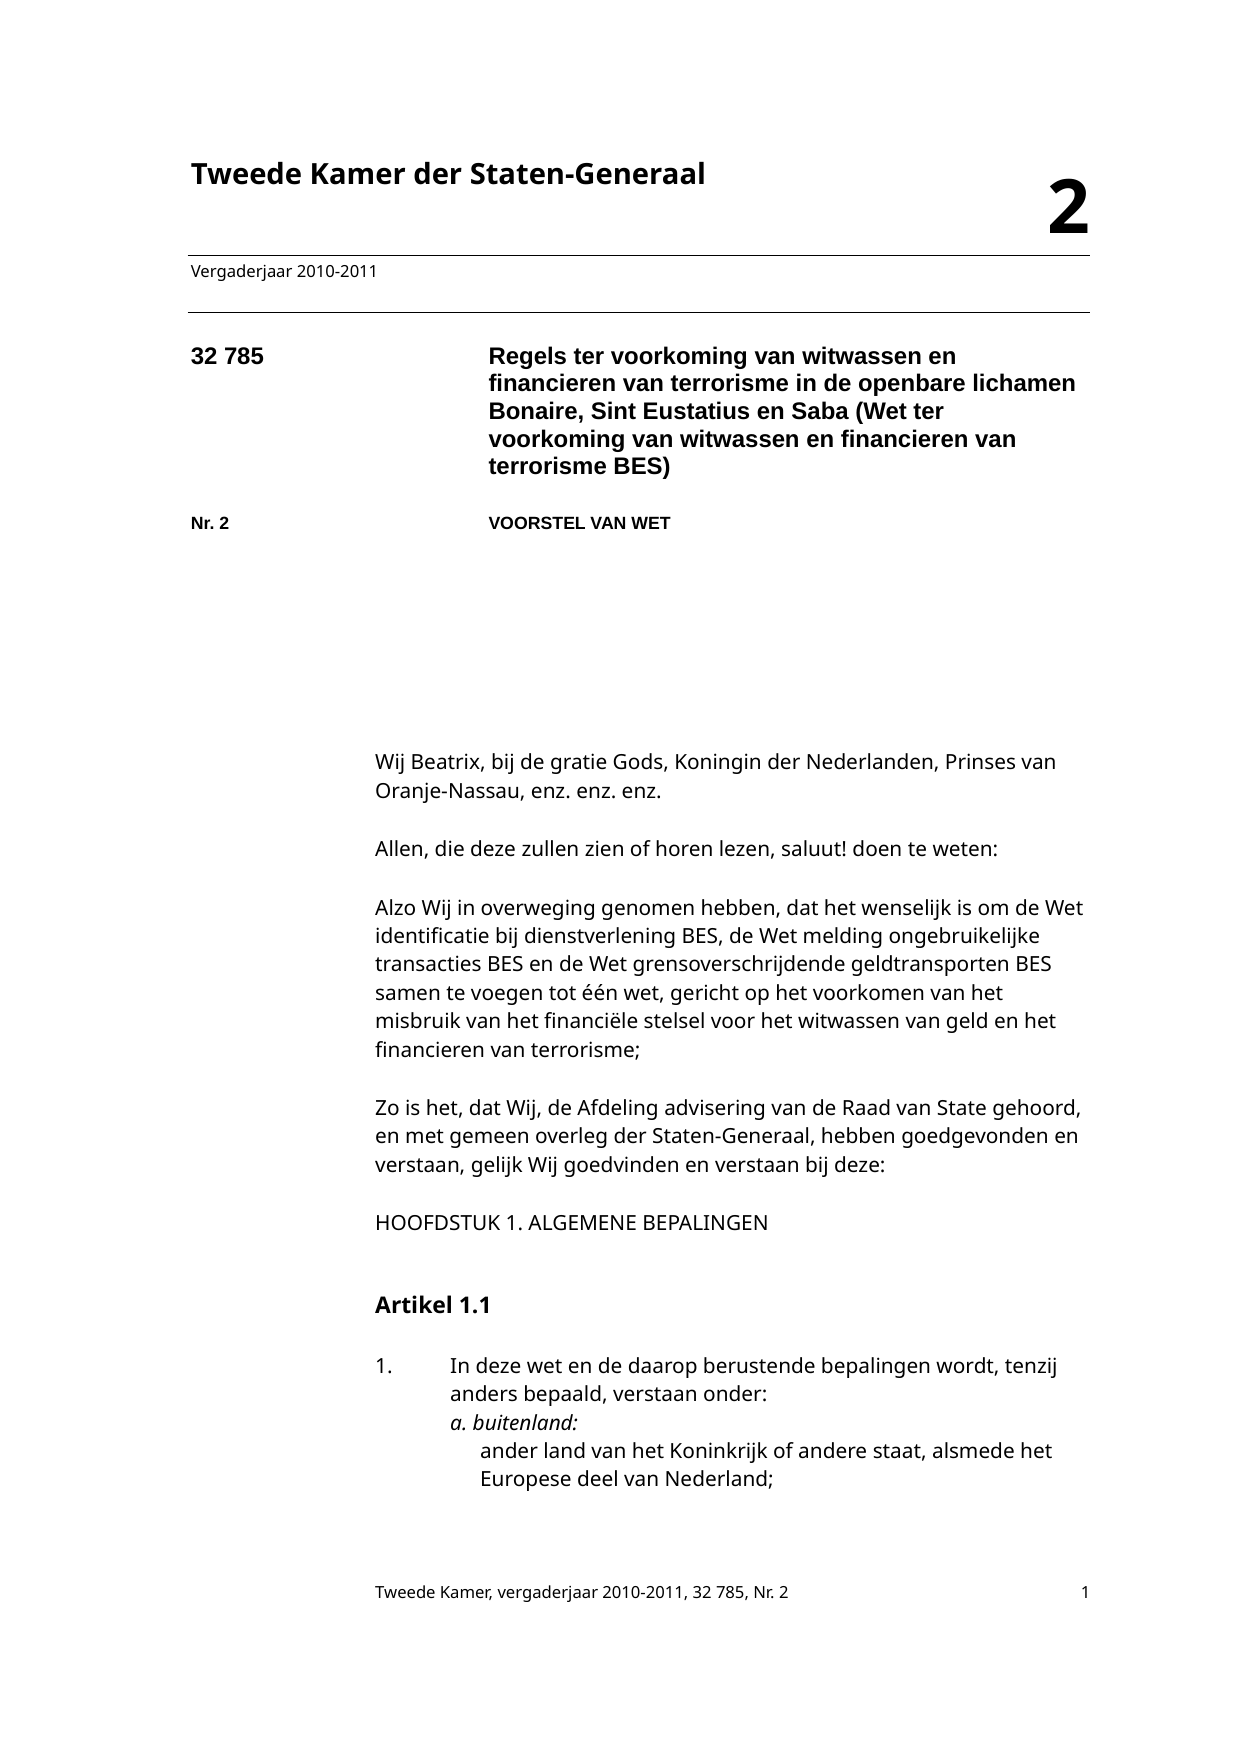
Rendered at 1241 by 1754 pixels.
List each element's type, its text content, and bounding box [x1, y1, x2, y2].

text Allen, die deze zullen zien of horen lezen, saluut! doen te weten: [375, 834, 1090, 863]
table_cell [485, 256, 1090, 312]
subtitle HOOFDSTUK 1. ALGEMENE BEPALINGEN [375, 1208, 1090, 1237]
table_cell Regels ter voorkoming van witwassen en financieren van terrorisme in de openbare lichamen Bonaire, Sint Eustatius en Saba (Wet ter voorkoming van witwassen en financieren van terrorisme BES) [485, 339, 1090, 510]
table_cell VOORSTEL VAN WET [485, 510, 1090, 629]
table_cell [485, 313, 1090, 339]
text Alzo Wij in overweging genomen hebben, dat het wenselijk is om de Wet identificatie bij dienstverlening BES, de Wet melding ongebruikelijke transacties BES en de Wet grensoverschrijdende geldtransporten BES samen te voegen tot één wet, gericht op het voorkomen van het misbruik van het financiële stelsel voor het witwassen van geld en het financieren van terrorisme; [375, 893, 1090, 1063]
list In deze wet en de daarop berustende bepalingen wordt, tenzij anders bepaald, verstaan onder: [375, 1351, 1090, 1408]
text Wij Beatrix, bij de gratie Gods, Koningin der Nederlanden, Prinses van Oranje-Nassau, enz. enz. enz. [375, 747, 1090, 804]
list a. buitenland: [375, 1408, 1090, 1436]
table_cell Nr. 2 [188, 510, 485, 629]
table_cell Vergaderjaar 2010-2011 [188, 256, 485, 312]
table_header Tweede Kamer der Staten-Generaal [188, 150, 909, 255]
table_cell 32 785 [188, 339, 485, 510]
table_cell [188, 313, 485, 339]
text Zo is het, dat Wij, de Afdeling advisering van de Raad van State gehoord, en met gemeen overleg der Staten-Generaal, hebben goedgevonden en verstaan, gelijk Wij goedvinden en verstaan bij deze: [375, 1093, 1090, 1178]
subtitle Artikel 1.1 [375, 1289, 1090, 1321]
table_header 2 [910, 150, 1090, 255]
list ander land van het Koninkrijk of andere staat, alsmede het Europese deel van Nederland; [405, 1436, 1090, 1493]
